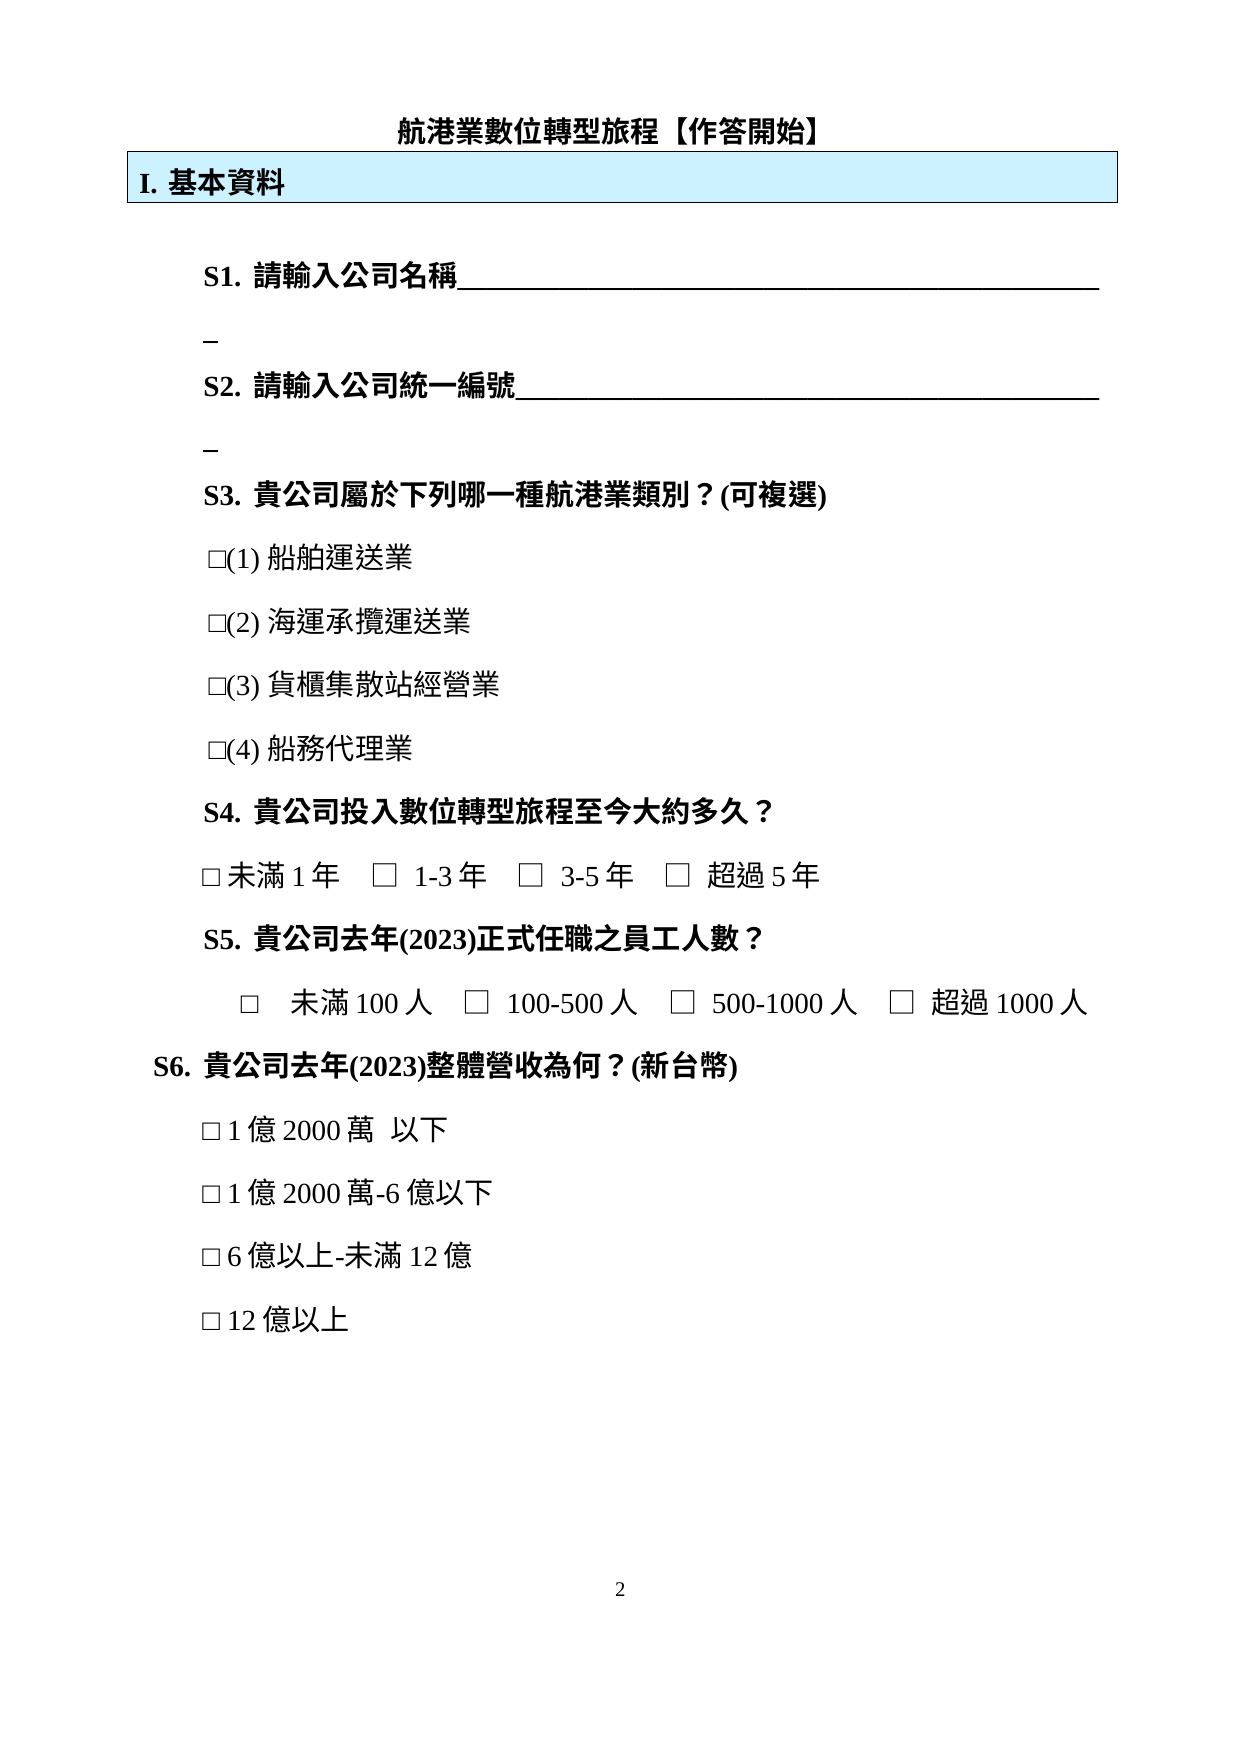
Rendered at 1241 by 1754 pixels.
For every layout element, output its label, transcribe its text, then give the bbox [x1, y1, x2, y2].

list 請輸入公司名稱_____________________________________________ [203, 253, 1112, 346]
list 貴公司去年(2023)整體營收為何？(新台幣) [153, 1043, 1112, 1085]
text □ 1億2000萬-6億以下 [202, 1169, 1112, 1212]
table_header 基本資料 [128, 152, 1117, 202]
list 貴公司投入數位轉型旅程至今大約多久？ [203, 789, 1112, 831]
text □(2) 海運承攬運送業 [208, 598, 1112, 641]
text □ 6億以上-未滿12億 [202, 1233, 1112, 1275]
text □ 未滿1年 □ 1-3年 □ 3-5年 □ 超過5年 [202, 852, 1112, 894]
list 未滿100人 □ 100-500人 □ 500-1000人 □ 超過1000人 [241, 979, 1112, 1022]
text □ 1億2000萬 以下 [202, 1106, 1112, 1148]
text □ 12億以上 [202, 1296, 1112, 1339]
text □(3) 貨櫃集散站經營業 [208, 662, 1112, 704]
list 請輸入公司統一編號_________________________________________ [203, 362, 1112, 455]
text □(4) 船務代理業 [208, 725, 1112, 768]
text □(1) 船舶運送業 [208, 535, 1112, 577]
list 貴公司去年(2023)正式任職之員工人數？ [203, 916, 1112, 958]
text 航港業數位轉型旅程【作答開始】 [119, 101, 1112, 151]
list 貴公司屬於下列哪一種航港業類別？(可複選) [203, 472, 1112, 514]
